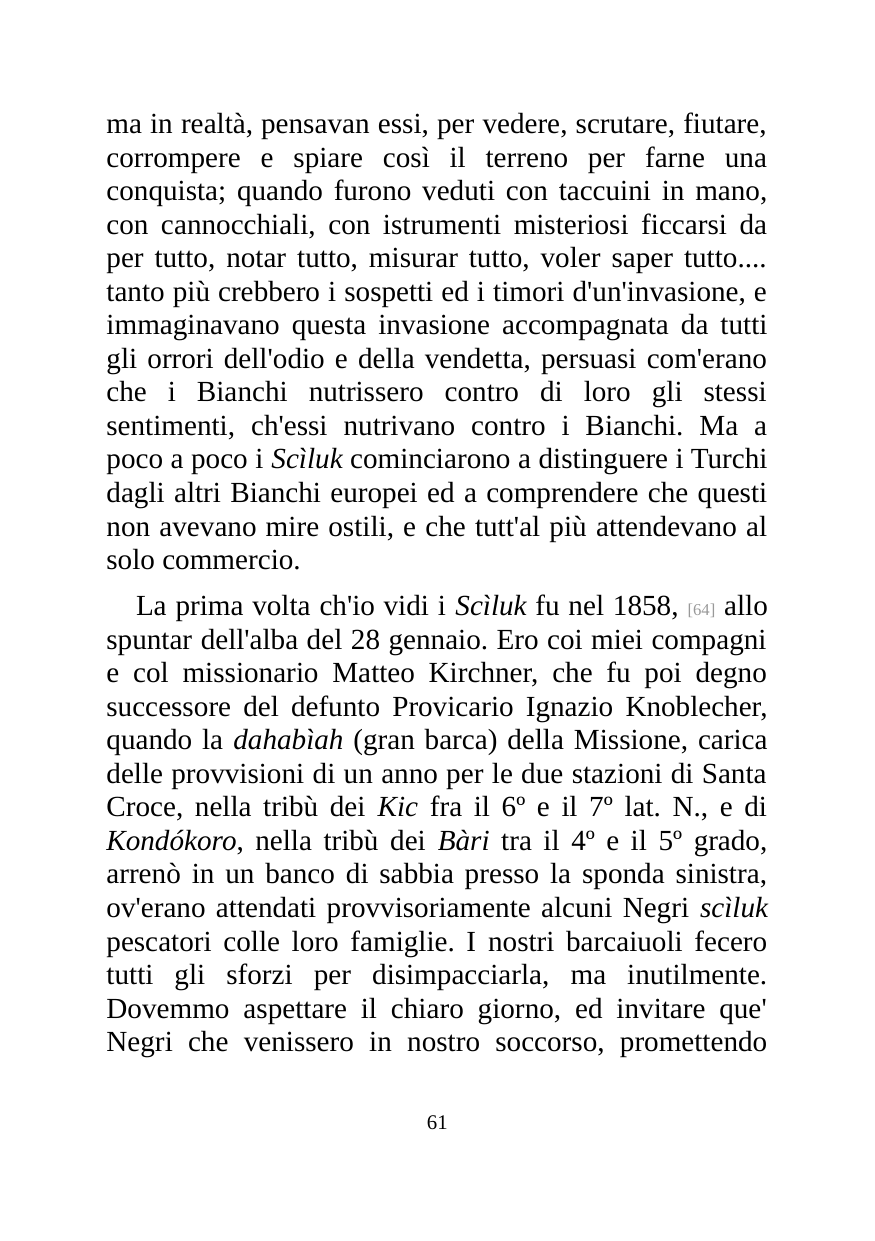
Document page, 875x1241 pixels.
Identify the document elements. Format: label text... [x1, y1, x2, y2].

text La prima volta ch'io vidi i Scìluk fu nel 1858, [64] allo spuntar dell'alba del 28 gennaio. Ero coi miei compagni e col missionario Matteo Kirchner, che fu poi degno successore del defunto Provicario Ignazio Knoblecher, quando la dahabìah (gran barca) della Missione, carica delle provvisioni di un anno per le due stazioni di Santa Croce, nella tribù dei Kic fra il 6º e il 7º lat. N., e di Kondókoro, nella tribù dei Bàri tra il 4º e il 5º grado, arrenò in un banco di sabbia presso la sponda sinistra, ov'erano attendati provvisoriamente alcuni Negri scìluk pescatori colle loro famiglie. I nostri barcaiuoli fecero tutti gli sforzi per disimpacciarla, ma inutilmente. Dovemmo aspettare il chiaro giorno, ed invitare que' Negri che venissero in nostro soccorso, promettendo [106, 588, 768, 1058]
text ma in realtà, pensavan essi, per vedere, scrutare, fiutare, corrompere e spiare così il terreno per farne una conquista; quando furono veduti con taccuini in mano, con cannocchiali, con istrumenti misteriosi ficcarsi da per tutto, notar tutto, misurar tutto, voler saper tutto.... tanto più crebbero i sospetti ed i timori d'un'invasione, e immaginavano questa invasione accompagnata da tutti gli orrori dell'odio e della vendetta, persuasi com'erano che i Bianchi nutrissero contro di loro gli stessi sentimenti, ch'essi nutrivano contro i Bianchi. Ma a poco a poco i Scìluk cominciarono a distinguere i Turchi dagli altri Bianchi europei ed a comprendere che questi non avevano mire ostili, e che tutt'al più attendevano al solo commercio. [106, 106, 768, 576]
